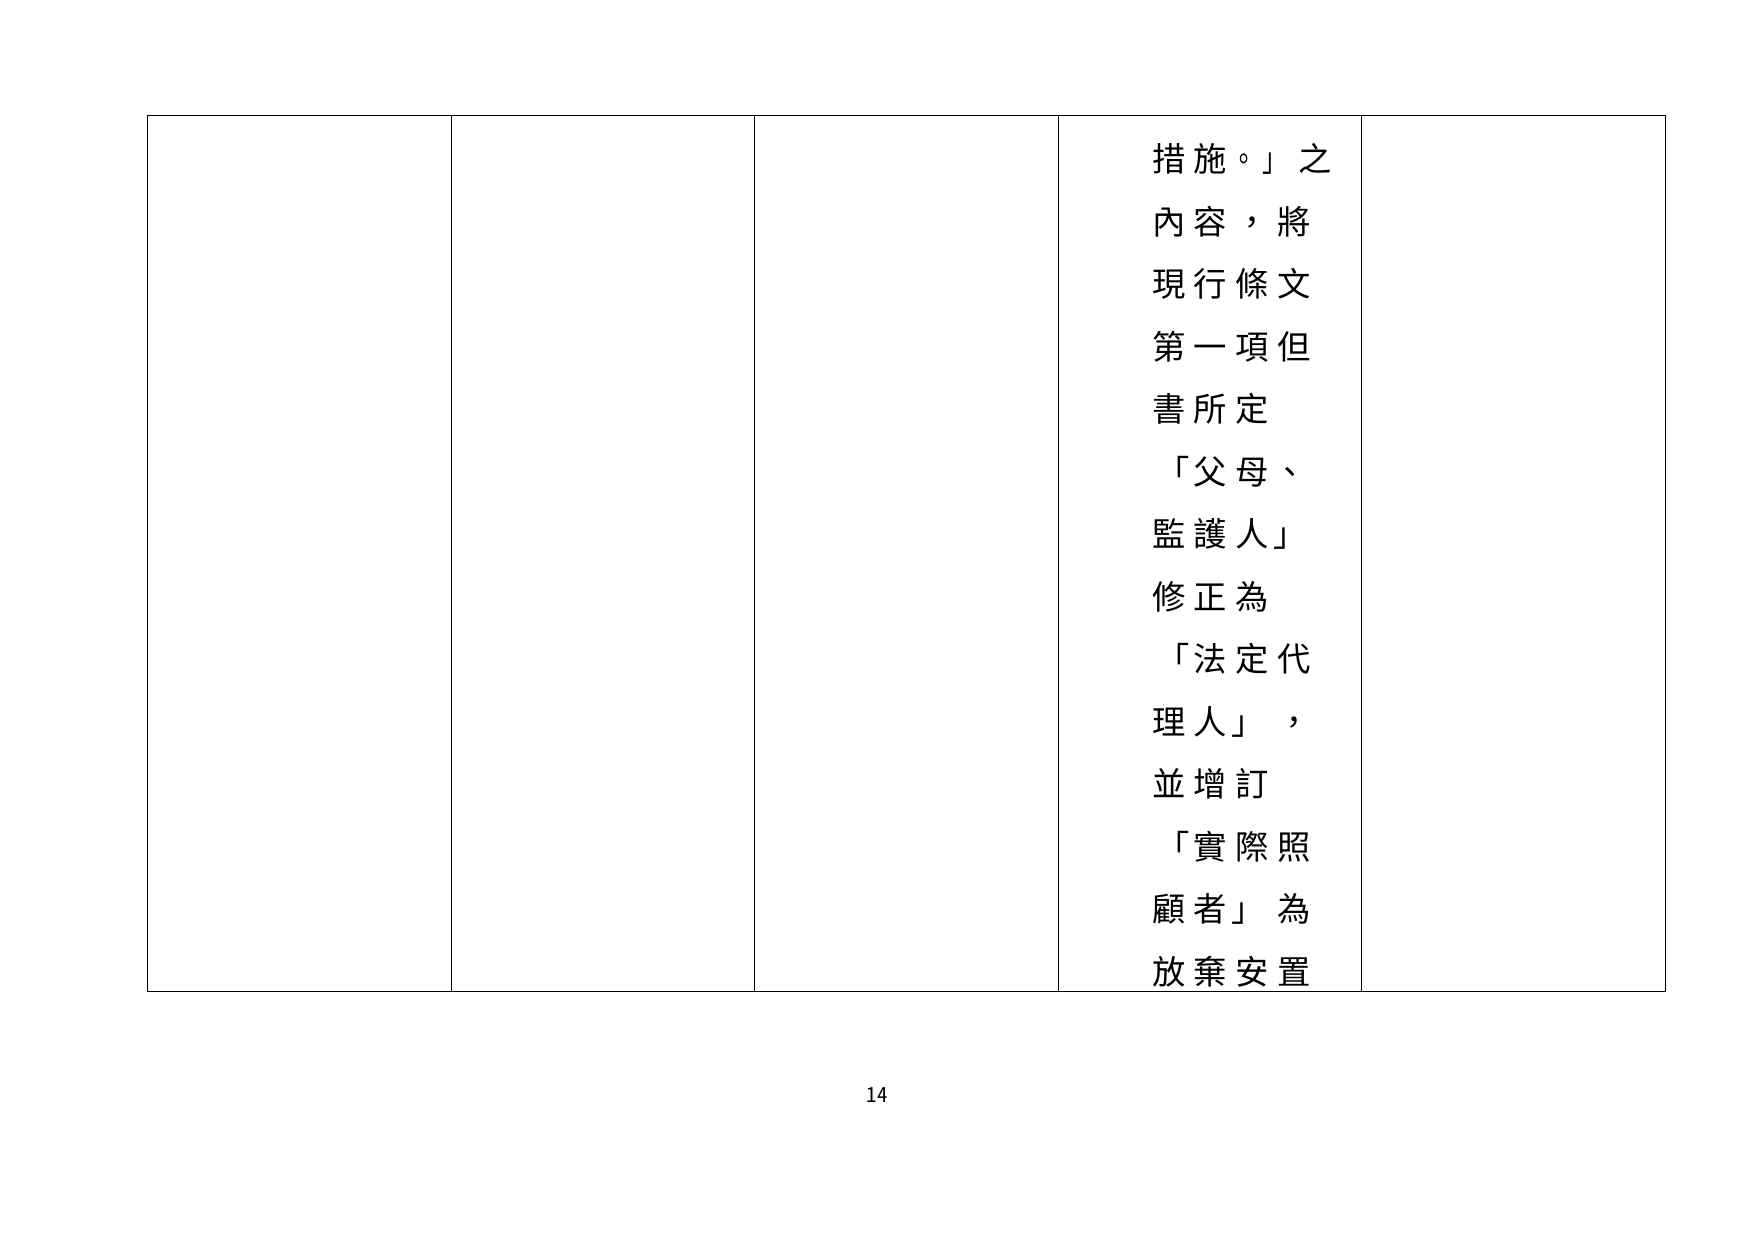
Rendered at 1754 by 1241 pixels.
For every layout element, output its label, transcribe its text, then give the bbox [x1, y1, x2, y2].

table_cell 修正條文第一項： 配合本辦法修正條文第三條增列幼兒園為適用對象，及參考教育部特殊教育方案辦法第三條規定之內容，修正現行條文第一項本文。 另考量現行條文第一項但書所定父母、監護人均為民法所定法定代理人（參照民法第一千零八十六條及第一千零九十八條），又參照本法第二十條第一項規定:「幼兒園及各級學校應主動或依申請發掘具特殊教育需求之幼兒及學生，……經成年學生、學生或幼兒之法定代理人或實際照顧者同意，……予以安置，並提供特殊教育及相關服務措施。」之內容，將現行條文第一項但書所定「父母、監護人」修正為「法定代理人」，並增訂「實際照顧者」為放棄安置之同意權人，以符實需。 修正條文第二項及第三項： 現行條文第二項係分別規定本辦法所定特殊教育方案之範圍及辦理方式，規範事項有所不同，爰將現行條文第二項後段移列為修正條文第三項，以資明確，並酌作文字修正。 考量現行實務上身心障礙及資賦優異學生均有實施特殊教育方案之需求，爰於修正條文第二項明定，以資明確，並配合本辦法修正條文第三條增列幼兒園為適用對象，酌作文字內容修正。另刪除「多元資優教育方案」之理由同修正條文第一條說明第二點。 [1059, 116, 1361, 991]
table_cell [1362, 116, 1665, 991]
table_cell [148, 116, 451, 991]
table_cell [755, 116, 1058, 991]
table_cell [452, 116, 754, 991]
